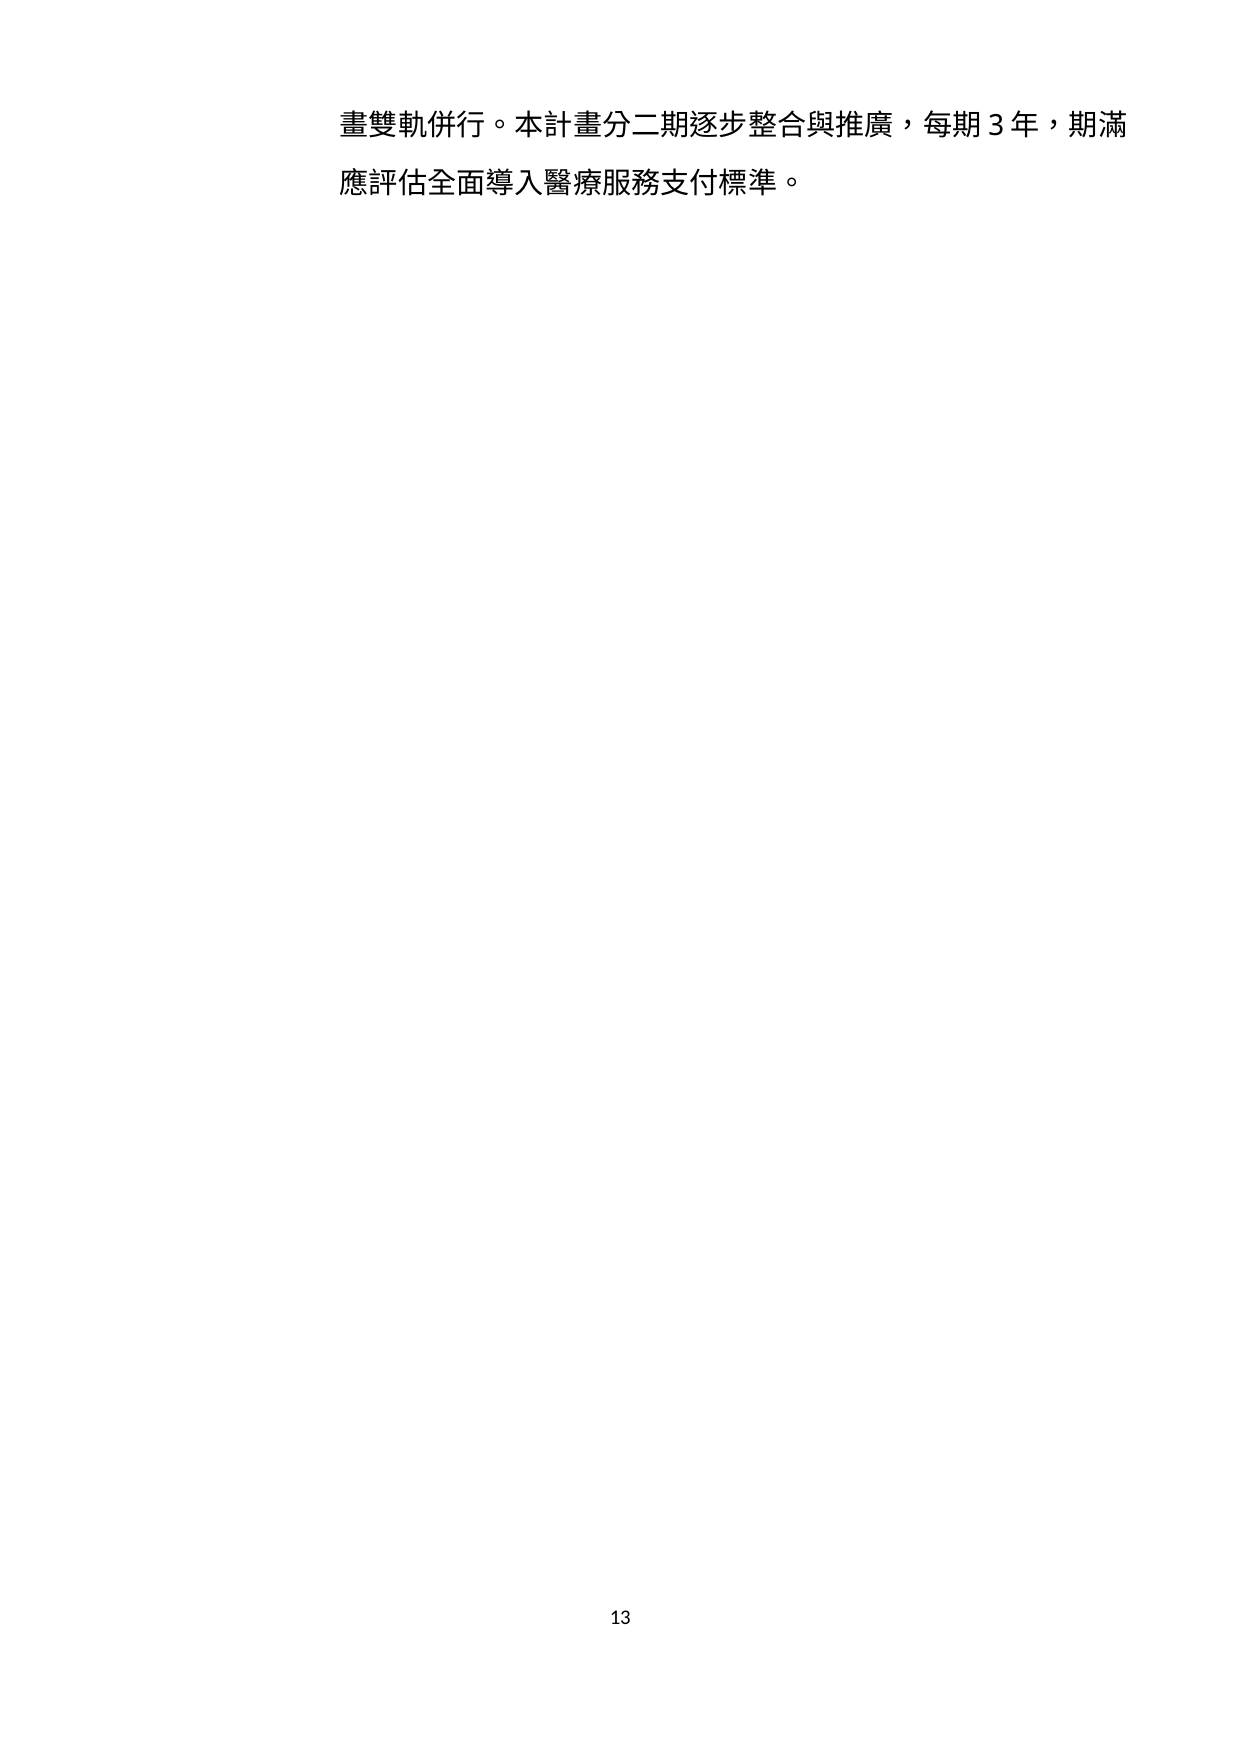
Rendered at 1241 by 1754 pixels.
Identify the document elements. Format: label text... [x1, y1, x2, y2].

list 畫雙軌併行。本計畫分二期逐步整合與推廣，每期3年，期滿應評估全面導入醫療服務支付標準。 [230, 89, 1128, 205]
